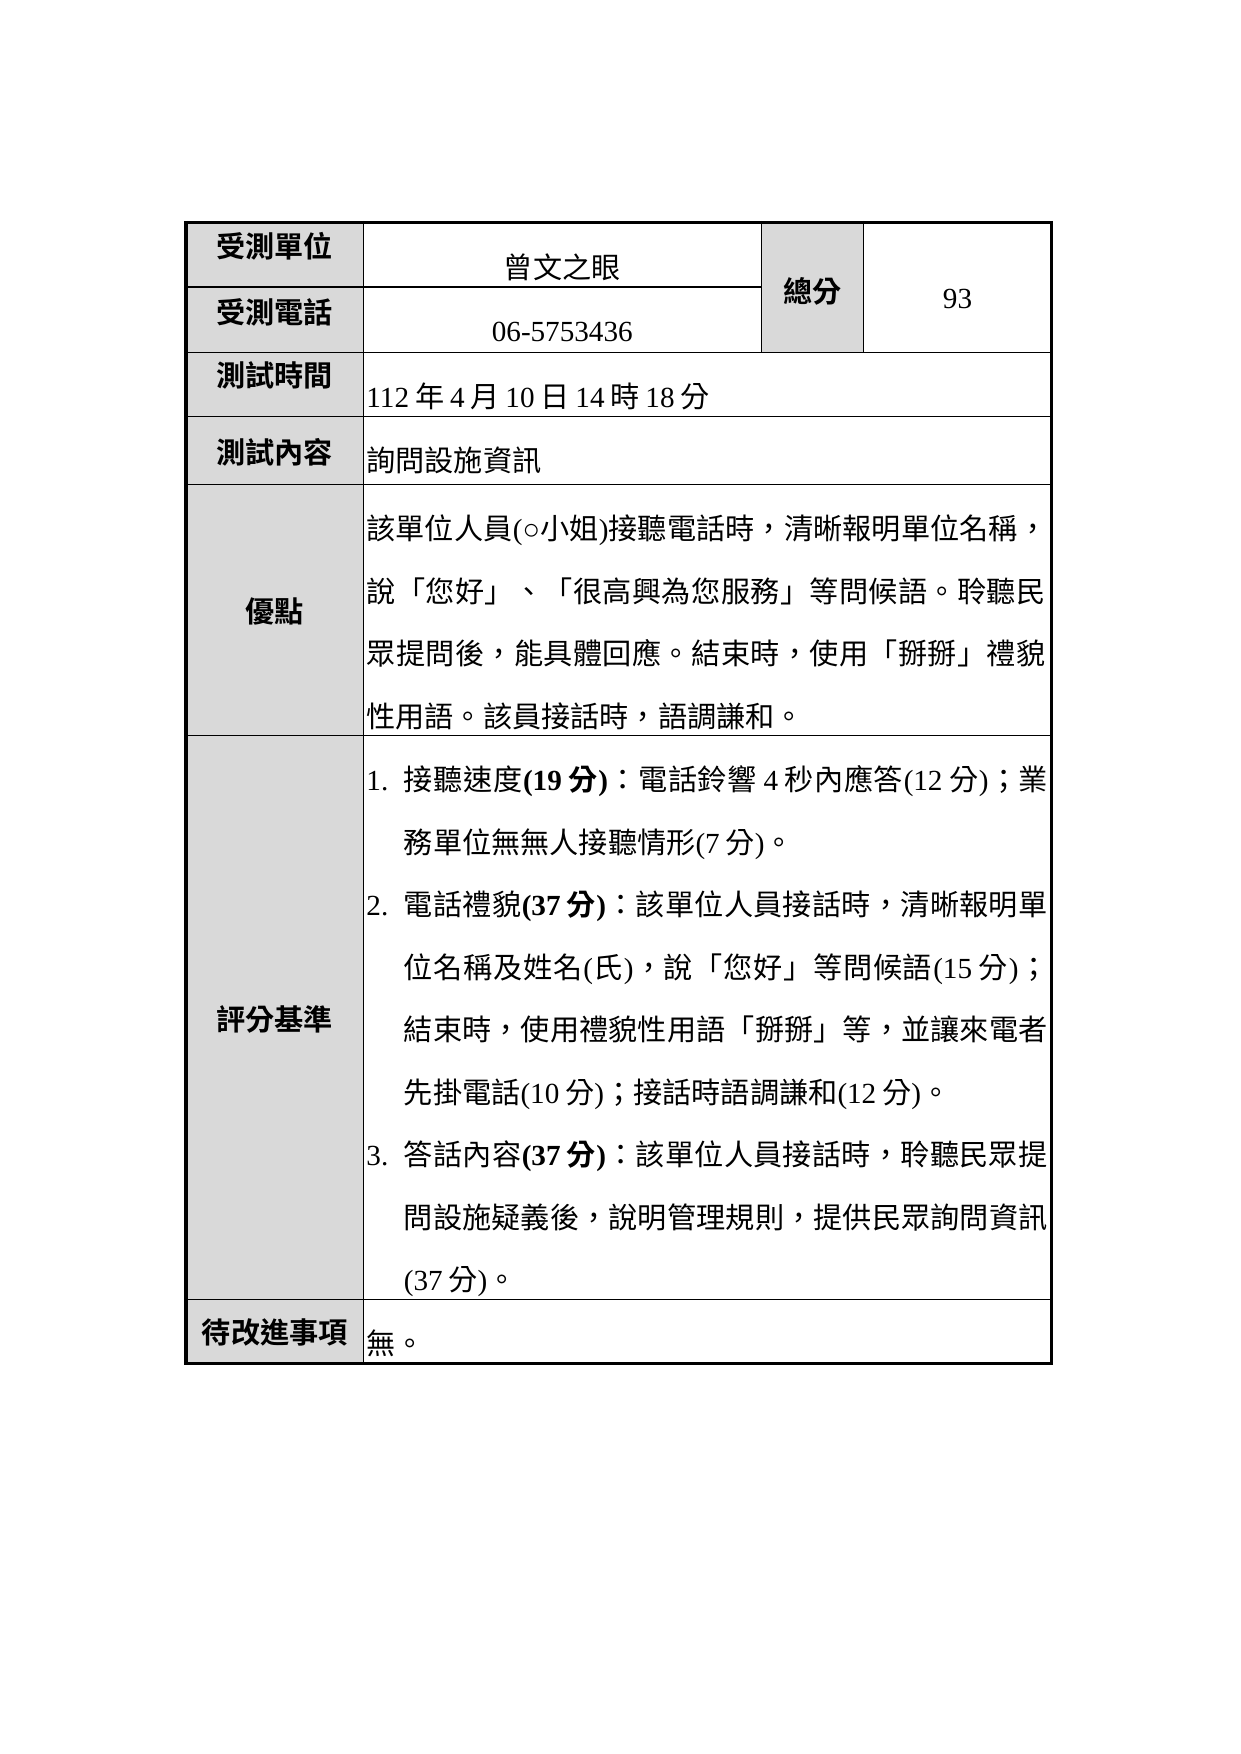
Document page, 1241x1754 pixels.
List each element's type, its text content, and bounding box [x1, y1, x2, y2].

table_cell 詢問設施資訊 [364, 417, 1050, 484]
table_cell 優點 [188, 485, 363, 735]
table_header 受測單位 [188, 224, 363, 286]
table_cell 112年4月10日14時18分 [364, 353, 1050, 416]
table_cell 待改進事項 [188, 1300, 363, 1362]
table_cell 無。 [364, 1300, 1050, 1362]
table_cell 該單位人員(○小姐)接聽電話時，清晰報明單位名稱，說「您好」、「很高興為您服務」等問候語。聆聽民眾提問後，能具體回應。結束時，使用「掰掰」禮貌性用語。該員接話時，語調謙和。 [364, 485, 1050, 735]
table_cell 受測電話 [188, 288, 363, 352]
table_header 曾文之眼 [364, 224, 761, 286]
table_cell 接聽速度(19分)：電話鈴響4秒內應答(12分)；業務單位無無人接聽情形(7分)。 電話禮貌(37分)：該單位人員接話時，清晰報明單位名稱及姓名(氏)，說「您好」等問候語(15分)；結束時，使用禮貌性用語「掰掰」等，並讓來電者先掛電話(10分)；接話時語調謙和(12分)。 答話內容(37分)：該單位人員接話時，聆聽民眾提問設施疑義後，說明管理規則，提供民眾詢問資訊(37分)。 [364, 736, 1050, 1299]
table_cell 測試時間 [188, 353, 363, 416]
table_cell 測試內容 [188, 417, 363, 484]
table_cell 評分基準 [188, 736, 363, 1299]
table_header 93 [864, 224, 1050, 352]
table_header 總分 [762, 224, 863, 352]
table_cell 06-5753436 [364, 288, 761, 352]
